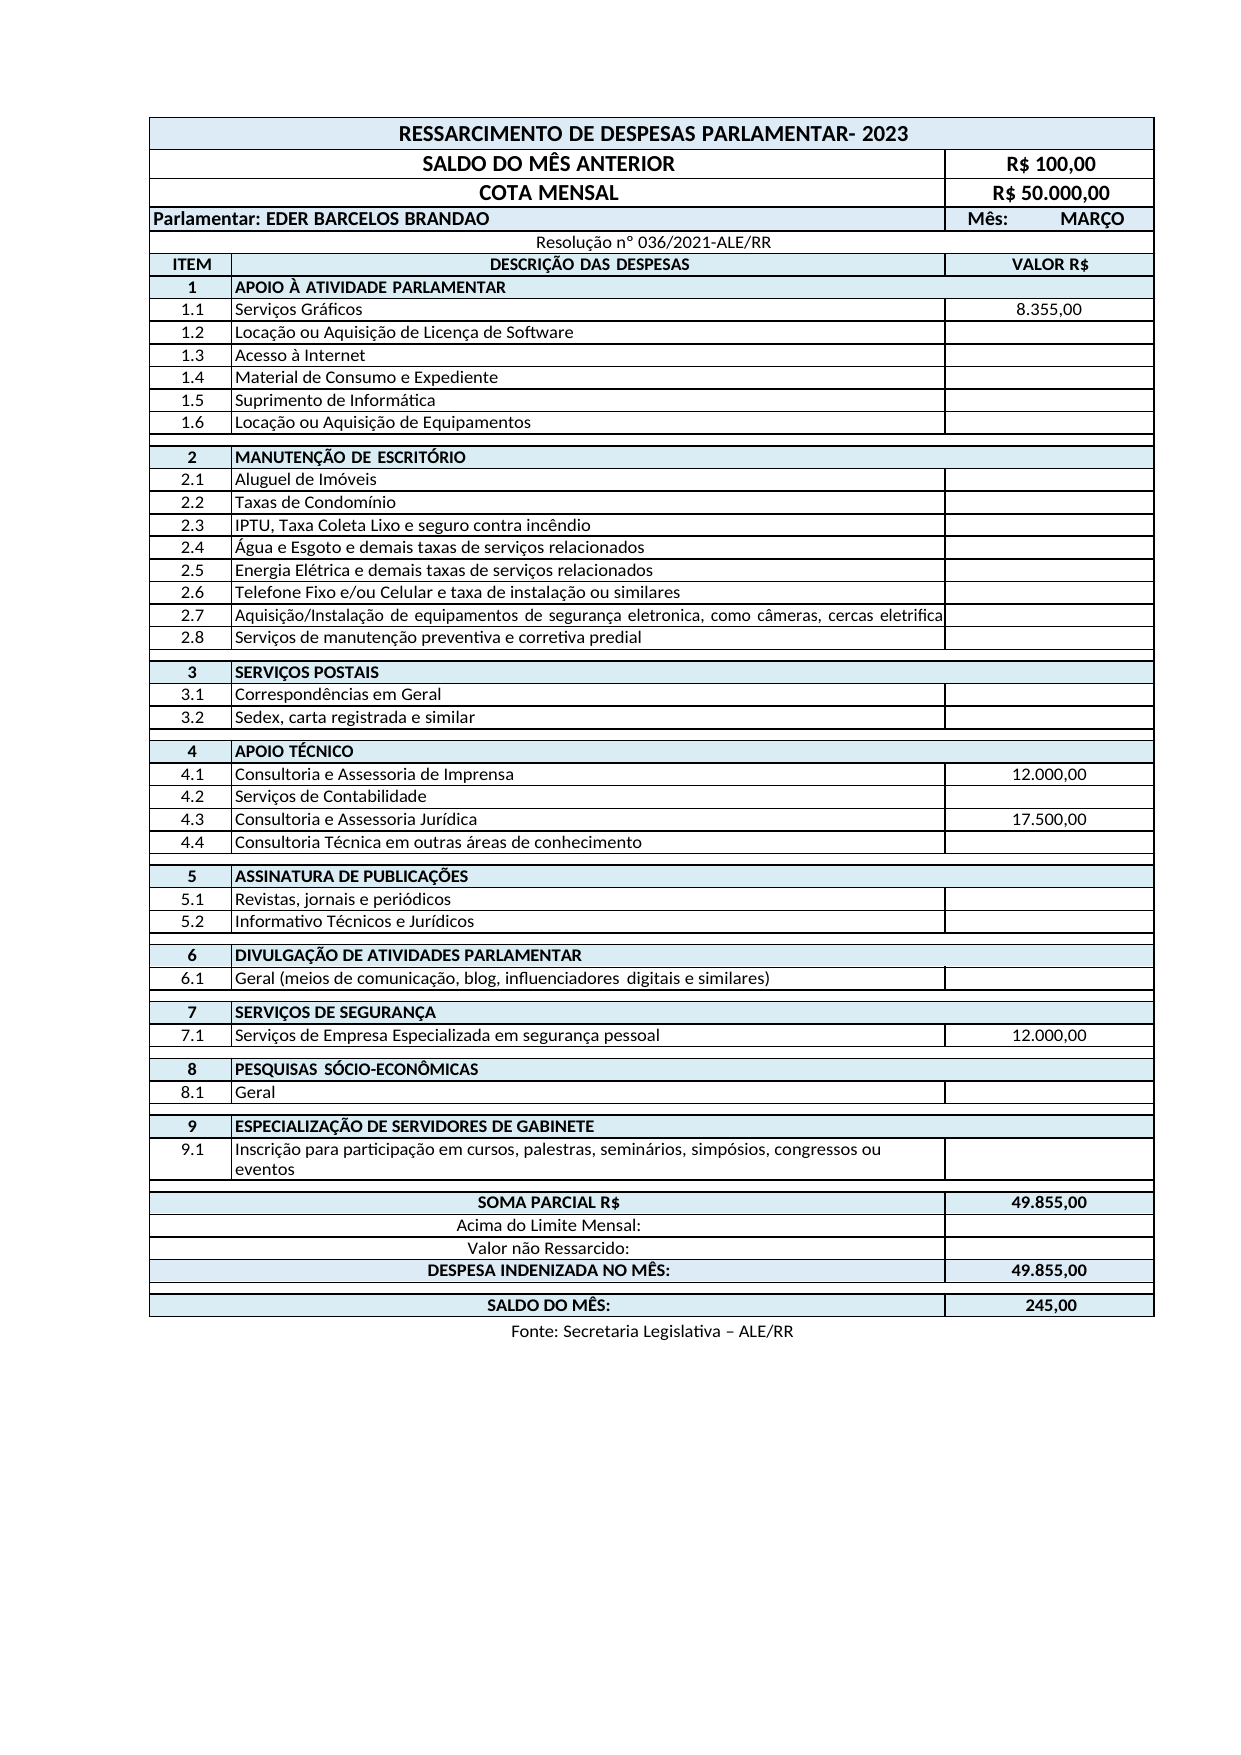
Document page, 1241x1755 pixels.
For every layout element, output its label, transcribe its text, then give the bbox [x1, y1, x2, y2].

table_cell Mês: MARÇO [946, 208, 1153, 230]
table_cell Serviços Gráficos [232, 299, 944, 320]
table_cell 4.3 [150, 809, 231, 830]
table_cell 7 [150, 1002, 231, 1023]
table_cell 2 [150, 447, 231, 468]
table_cell Parlamentar: EDER BARCELOS BRANDAO [150, 208, 944, 230]
table_cell Locação ou Aquisição de Licença de Software [232, 322, 944, 343]
table_header RESSARCIMENTO DE DESPESAS PARLAMENTAR- 2023 [150, 118, 1153, 149]
table_cell [946, 412, 1153, 433]
table_cell 2.4 [150, 537, 231, 558]
table_cell Taxas de Condomínio [232, 492, 944, 513]
table_cell Inscrição para participação em cursos, palestras, seminários, simpósios, congressos ou eventos [232, 1139, 944, 1179]
table_cell SOMA PARCIAL R$ [150, 1193, 944, 1213]
table_cell [150, 435, 1153, 445]
table_cell 1.2 [150, 322, 231, 343]
table_cell [946, 537, 1153, 558]
table_cell 3.1 [150, 684, 231, 705]
table_cell 4.4 [150, 832, 231, 853]
table_cell 3.2 [150, 707, 231, 728]
table_cell DIVULGAÇÃO DE ATIVIDADES PARLAMENTAR [232, 945, 1153, 966]
table_cell 8.1 [150, 1082, 231, 1103]
table_cell 4.2 [150, 786, 231, 807]
table_cell ITEM [150, 254, 231, 275]
table_cell SALDO DO MÊS ANTERIOR [150, 150, 944, 177]
table_cell DESCRIÇÃO DAS DESPESAS [232, 254, 944, 275]
table_cell 17.500,00 [946, 809, 1153, 830]
table_cell [150, 1181, 1153, 1191]
table_cell 2.2 [150, 492, 231, 513]
table_cell PESQUISAS SÓCIO-ECONÔMICAS [232, 1059, 1153, 1080]
table_cell 8.355,00 [946, 299, 1153, 320]
table_cell 245,00 [946, 1295, 1153, 1316]
table_cell [946, 968, 1153, 989]
table_cell 8 [150, 1059, 231, 1080]
table_cell Aquisição/Instalação de equipamentos de segurança eletronica, como câmeras, cercas eletrifica [232, 605, 944, 626]
table_cell 6 [150, 945, 231, 966]
table_cell Serviços de Empresa Especializada em segurança pessoal [232, 1025, 944, 1046]
table_cell 4.1 [150, 764, 231, 785]
table_cell [946, 1215, 1153, 1236]
table_cell 6.1 [150, 968, 231, 989]
table_cell 49.855,00 [946, 1260, 1153, 1281]
table_cell [946, 469, 1153, 490]
table_cell Água e Esgoto e demais taxas de serviços relacionados [232, 537, 944, 558]
table_cell Sedex, carta registrada e similar [232, 707, 944, 728]
table_cell [946, 322, 1153, 343]
table_cell [946, 786, 1153, 807]
table_cell [150, 650, 1153, 660]
table_cell IPTU, Taxa Coleta Lixo e seguro contra incêndio [232, 515, 944, 535]
table_cell Valor não Ressarcido: [150, 1238, 944, 1259]
table_cell [946, 1238, 1153, 1259]
table_cell [946, 345, 1153, 366]
table_cell Geral (meios de comunicação, blog, influenciadores digitais e similares) [232, 968, 944, 989]
table_cell Suprimento de Informática [232, 390, 944, 411]
table_cell [150, 730, 1153, 739]
table_cell [946, 1139, 1153, 1179]
table_cell 49.855,00 [946, 1193, 1153, 1213]
table_cell 2.1 [150, 469, 231, 490]
table_cell 1.1 [150, 299, 231, 320]
table_cell SERVIÇOS POSTAIS [232, 662, 1153, 683]
table_cell [946, 832, 1153, 853]
table_cell R$ 50.000,00 [946, 179, 1153, 206]
table_cell 2.3 [150, 515, 231, 535]
table_cell 12.000,00 [946, 1025, 1153, 1046]
table_cell Consultoria e Assessoria Jurídica [232, 809, 944, 830]
table_cell [946, 492, 1153, 513]
table_cell Correspondências em Geral [232, 684, 944, 705]
table_cell APOIO TÉCNICO [232, 741, 1153, 762]
table_cell [946, 707, 1153, 728]
table_cell Telefone Fixo e/ou Celular e taxa de instalação ou similares [232, 582, 944, 603]
table_cell [946, 888, 1153, 909]
table_cell Acesso à Internet [232, 345, 944, 366]
table_cell [150, 1047, 1153, 1057]
table_cell MANUTENÇÃO DE ESCRITÓRIO [232, 447, 1153, 468]
table_cell Revistas, jornais e periódicos [232, 888, 944, 909]
table_cell [946, 911, 1153, 932]
table_cell [150, 991, 1153, 1001]
table_cell 1 [150, 277, 231, 298]
table_cell Serviços de manutenção preventiva e corretiva predial [232, 627, 944, 648]
table_cell 7.1 [150, 1025, 231, 1046]
table_cell VALOR R$ [946, 254, 1153, 275]
table_cell [946, 684, 1153, 705]
table_cell [150, 934, 1153, 944]
table_cell 2.5 [150, 560, 231, 581]
table_cell 1.6 [150, 412, 231, 433]
table_cell [150, 1283, 1153, 1293]
table_cell 4 [150, 741, 231, 762]
table_cell ASSINATURA DE PUBLICAÇÕES [232, 866, 1153, 887]
table_cell [946, 582, 1153, 603]
table_cell [150, 854, 1153, 864]
table_cell SERVIÇOS DE SEGURANÇA [232, 1002, 1153, 1023]
table_cell APOIO À ATIVIDADE PARLAMENTAR [232, 277, 1153, 298]
table_cell R$ 100,00 [946, 150, 1153, 177]
table_cell 2.8 [150, 627, 231, 648]
table_cell [946, 515, 1153, 535]
table_cell [946, 627, 1153, 648]
table_cell 5.2 [150, 911, 231, 932]
table_cell Consultoria e Assessoria de Imprensa [232, 764, 944, 785]
table_cell 3 [150, 662, 231, 683]
table_cell 1.5 [150, 390, 231, 411]
table_cell 2.7 [150, 605, 231, 626]
table_cell Geral [232, 1082, 944, 1103]
table_cell [946, 560, 1153, 581]
table_cell Resolução nº 036/2021-ALE/RR [150, 232, 1153, 252]
table_cell Locação ou Aquisição de Equipamentos [232, 412, 944, 433]
table_cell COTA MENSAL [150, 179, 944, 206]
table_cell Consultoria Técnica em outras áreas de conhecimento [232, 832, 944, 853]
text Fonte: Secretaria Legislativa – ALE/RR [510, 1320, 794, 1342]
table_cell 2.6 [150, 582, 231, 603]
table_cell [946, 390, 1153, 411]
table_cell 5 [150, 866, 231, 887]
table_cell 5.1 [150, 888, 231, 909]
table_cell 9.1 [150, 1139, 231, 1179]
table_cell SALDO DO MÊS: [150, 1295, 944, 1316]
table_cell Aluguel de Imóveis [232, 469, 944, 490]
table_cell [946, 605, 1153, 626]
table_cell Serviços de Contabilidade [232, 786, 944, 807]
table_cell ESPECIALIZAÇÃO DE SERVIDORES DE GABINETE [232, 1116, 1153, 1137]
table_cell 1.4 [150, 367, 231, 388]
table_cell [946, 367, 1153, 388]
table_cell Informativo Técnicos e Jurídicos [232, 911, 944, 932]
table_cell 1.3 [150, 345, 231, 366]
table_cell 9 [150, 1116, 231, 1137]
table_cell Material de Consumo e Expediente [232, 367, 944, 388]
table_cell Acima do Limite Mensal: [150, 1215, 944, 1236]
table_cell [946, 1082, 1153, 1103]
table_cell [150, 1104, 1153, 1114]
table_cell Energia Elétrica e demais taxas de serviços relacionados [232, 560, 944, 581]
table_cell 12.000,00 [946, 764, 1153, 785]
table_cell DESPESA INDENIZADA NO MÊS: [150, 1260, 944, 1281]
